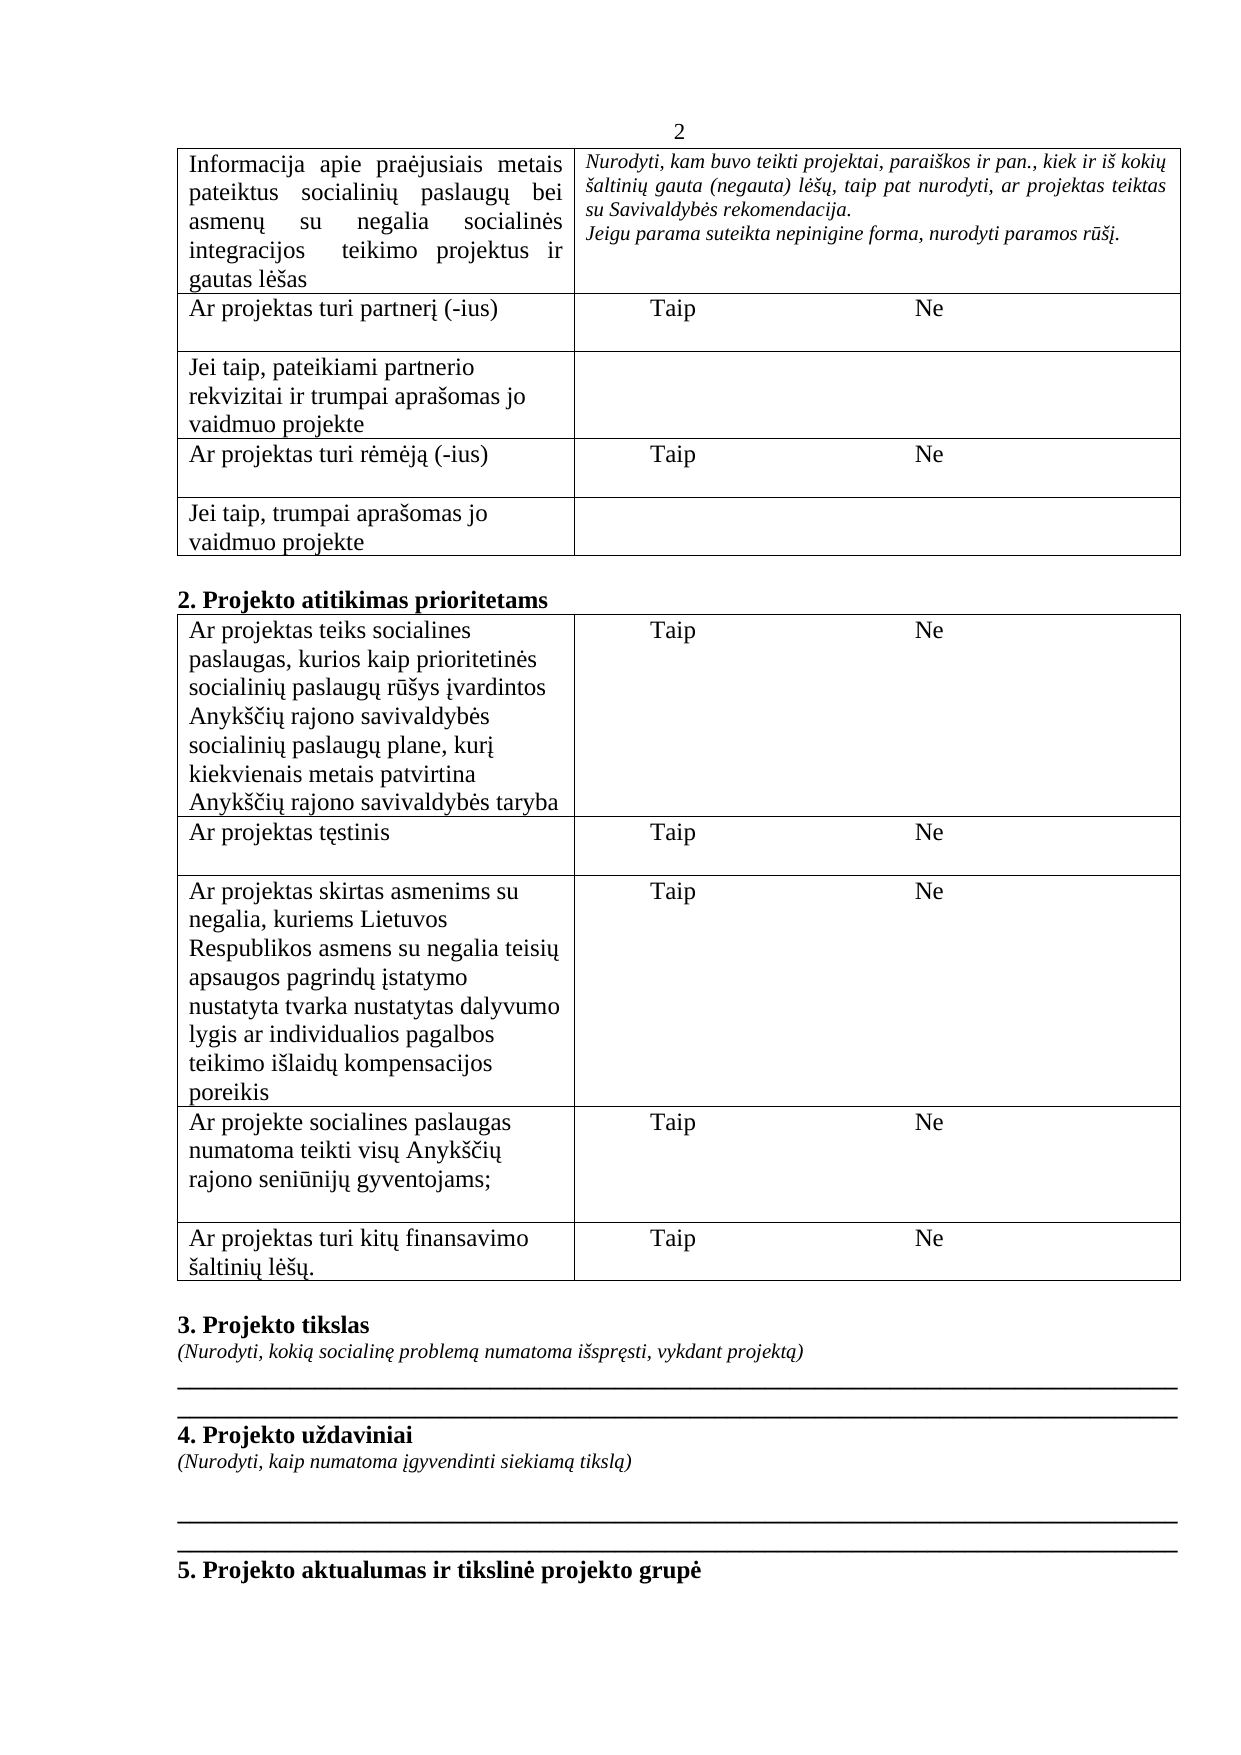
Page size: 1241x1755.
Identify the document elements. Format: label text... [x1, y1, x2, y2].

table_cell Jei taip, pateikiami partnerio rekvizitai ir trumpai aprašomas jo vaidmuo projekte [178, 352, 574, 438]
text 3. Projekto tikslas [177, 1310, 1181, 1339]
table_cell [575, 498, 1180, 555]
table_cell Taip Ne [575, 294, 1180, 351]
table_cell Taip Ne [575, 1223, 1180, 1280]
table_cell Ar projektas tęstinis [178, 817, 574, 875]
table_cell Ar projekte socialines paslaugas numatoma teikti visų Anykščių rajono seniūnijų gyventojams; [178, 1107, 574, 1222]
table_cell Jei taip, trumpai aprašomas jo vaidmuo projekte [178, 498, 574, 555]
table_cell Taip Ne [575, 439, 1180, 497]
table_cell [575, 352, 1180, 438]
table_header Taip Ne [575, 615, 1180, 816]
text (Nurodyti, kaip numatoma įgyvendinti siekiamą tikslą) [177, 1449, 1181, 1473]
table_cell Taip Ne [575, 1107, 1180, 1222]
text 2. Projekto atitikimas prioritetams [177, 585, 1181, 614]
text 4. Projekto uždaviniai [177, 1420, 1181, 1449]
table_header Ar projektas teiks socialines paslaugas, kurios kaip prioritetinės socialinių paslaugų rūšys įvardintos Anykščių rajono savivaldybės socialinių paslaugų plane, kurį kiekvienais metais patvirtina Anykščių rajono savivaldybės taryba [178, 615, 574, 816]
table_cell Informacija apie praėjusiais metais pateiktus socialinių paslaugų bei asmenų su negalia socialinės integracijos teikimo projektus ir gautas lėšas [178, 149, 574, 292]
text ________________________________________________________________________________________________________________________________________________________________ [177, 1363, 1181, 1420]
table_cell Taip Ne [575, 876, 1180, 1106]
table_cell Ar projektas skirtas asmenims su negalia, kuriems Lietuvos Respublikos asmens su negalia teisių apsaugos pagrindų įstatymo nustatyta tvarka nustatytas dalyvumo lygis ar individualios pagalbos teikimo išlaidų kompensacijos poreikis [178, 876, 574, 1106]
text ________________________________________________________________________________________________________________________________________________________________5. Projekto aktualumas ir tikslinė projekto grupė [177, 1497, 1181, 1583]
table_cell Ar projektas turi kitų finansavimo šaltinių lėšų. [178, 1223, 574, 1280]
table_cell Taip Ne [575, 817, 1180, 875]
table_cell Nurodyti, kam buvo teikti projektai, paraiškos ir pan., kiek ir iš kokių šaltinių gauta (negauta) lėšų, taip pat nurodyti, ar projektas teiktas su Savivaldybės rekomendacija. Jeigu parama suteikta nepinigine forma, nurodyti paramos rūšį. [575, 149, 1180, 292]
text (Nurodyti, kokią socialinę problemą numatoma išspręsti, vykdant projektą) [177, 1339, 1181, 1363]
table_cell Ar projektas turi partnerį (-ius) [178, 294, 574, 351]
table_cell Ar projektas turi rėmėją (-ius) [178, 439, 574, 497]
